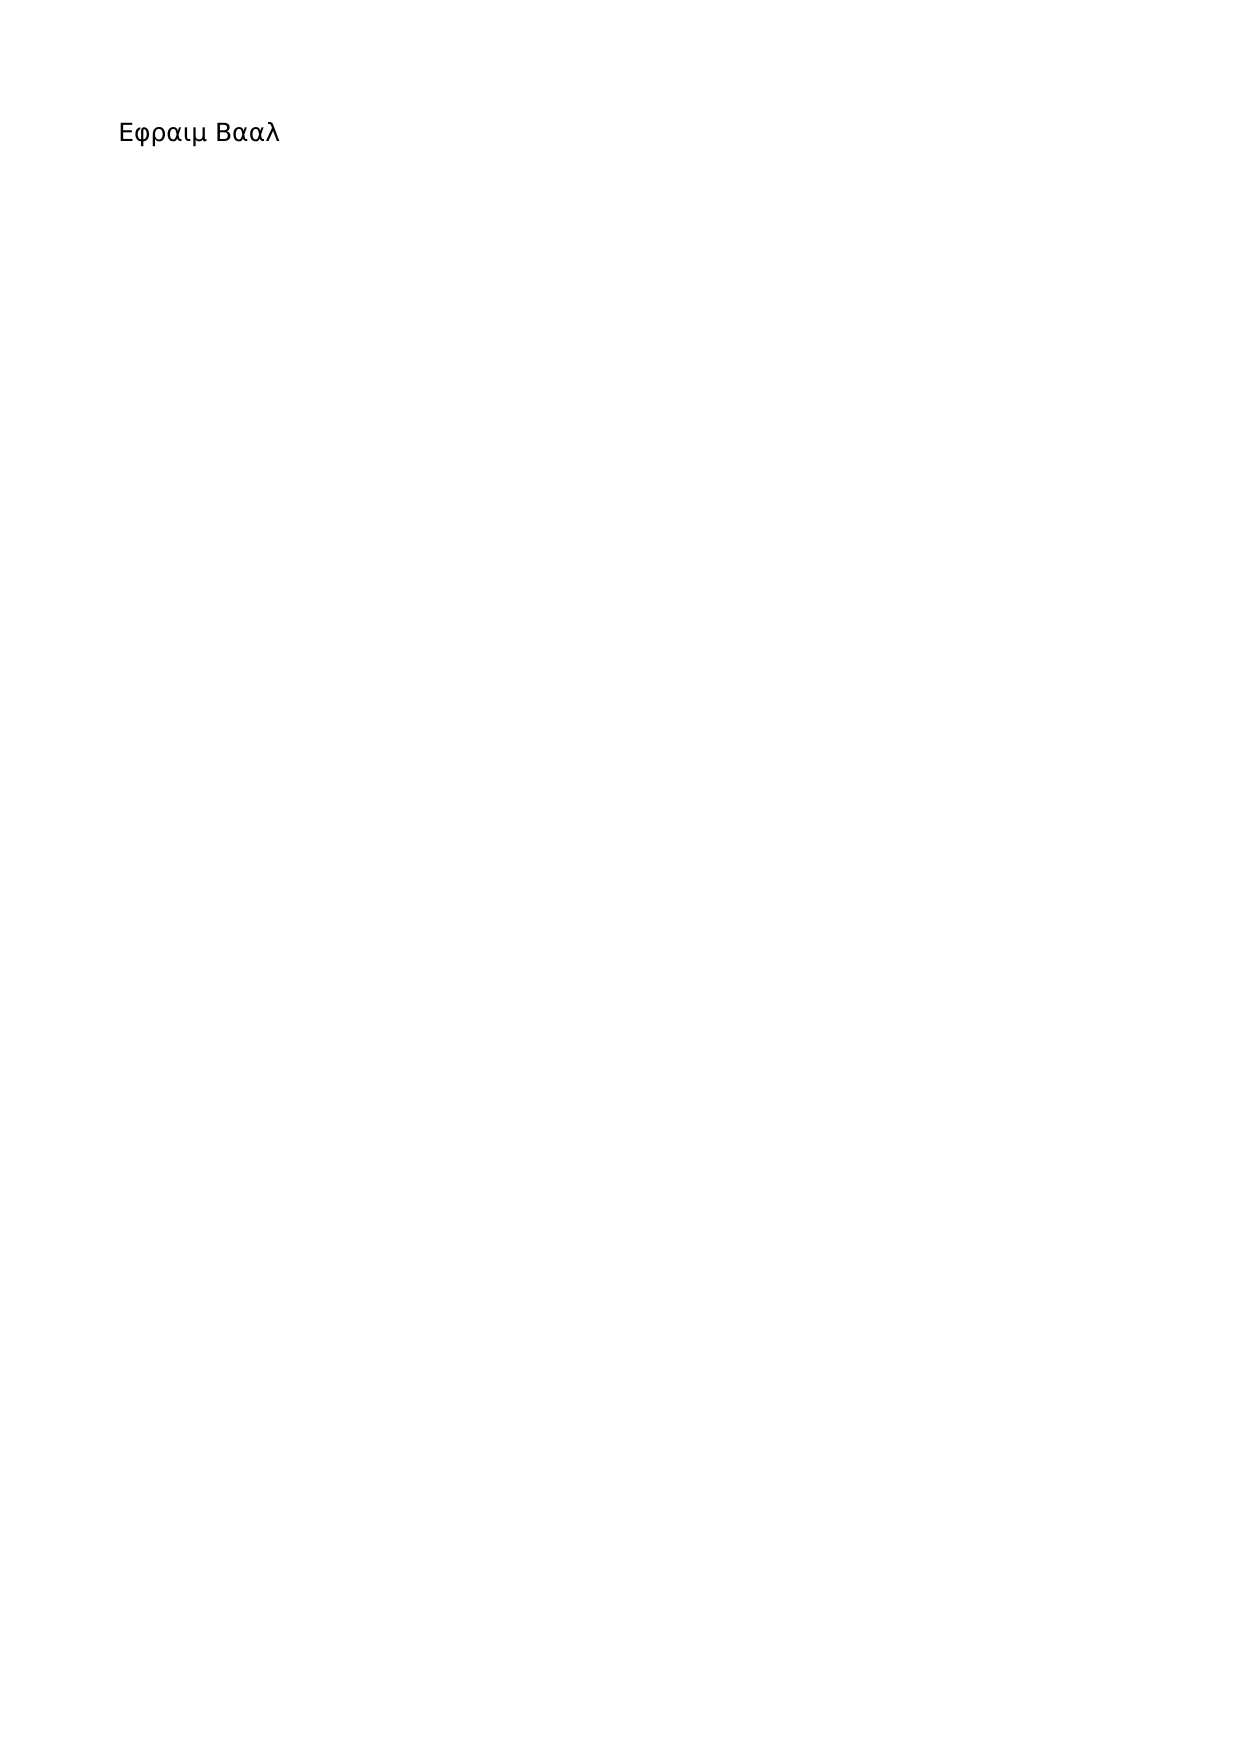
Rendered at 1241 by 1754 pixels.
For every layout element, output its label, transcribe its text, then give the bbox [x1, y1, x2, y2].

text Εφραιμ Βααλ [118, 118, 1122, 147]
